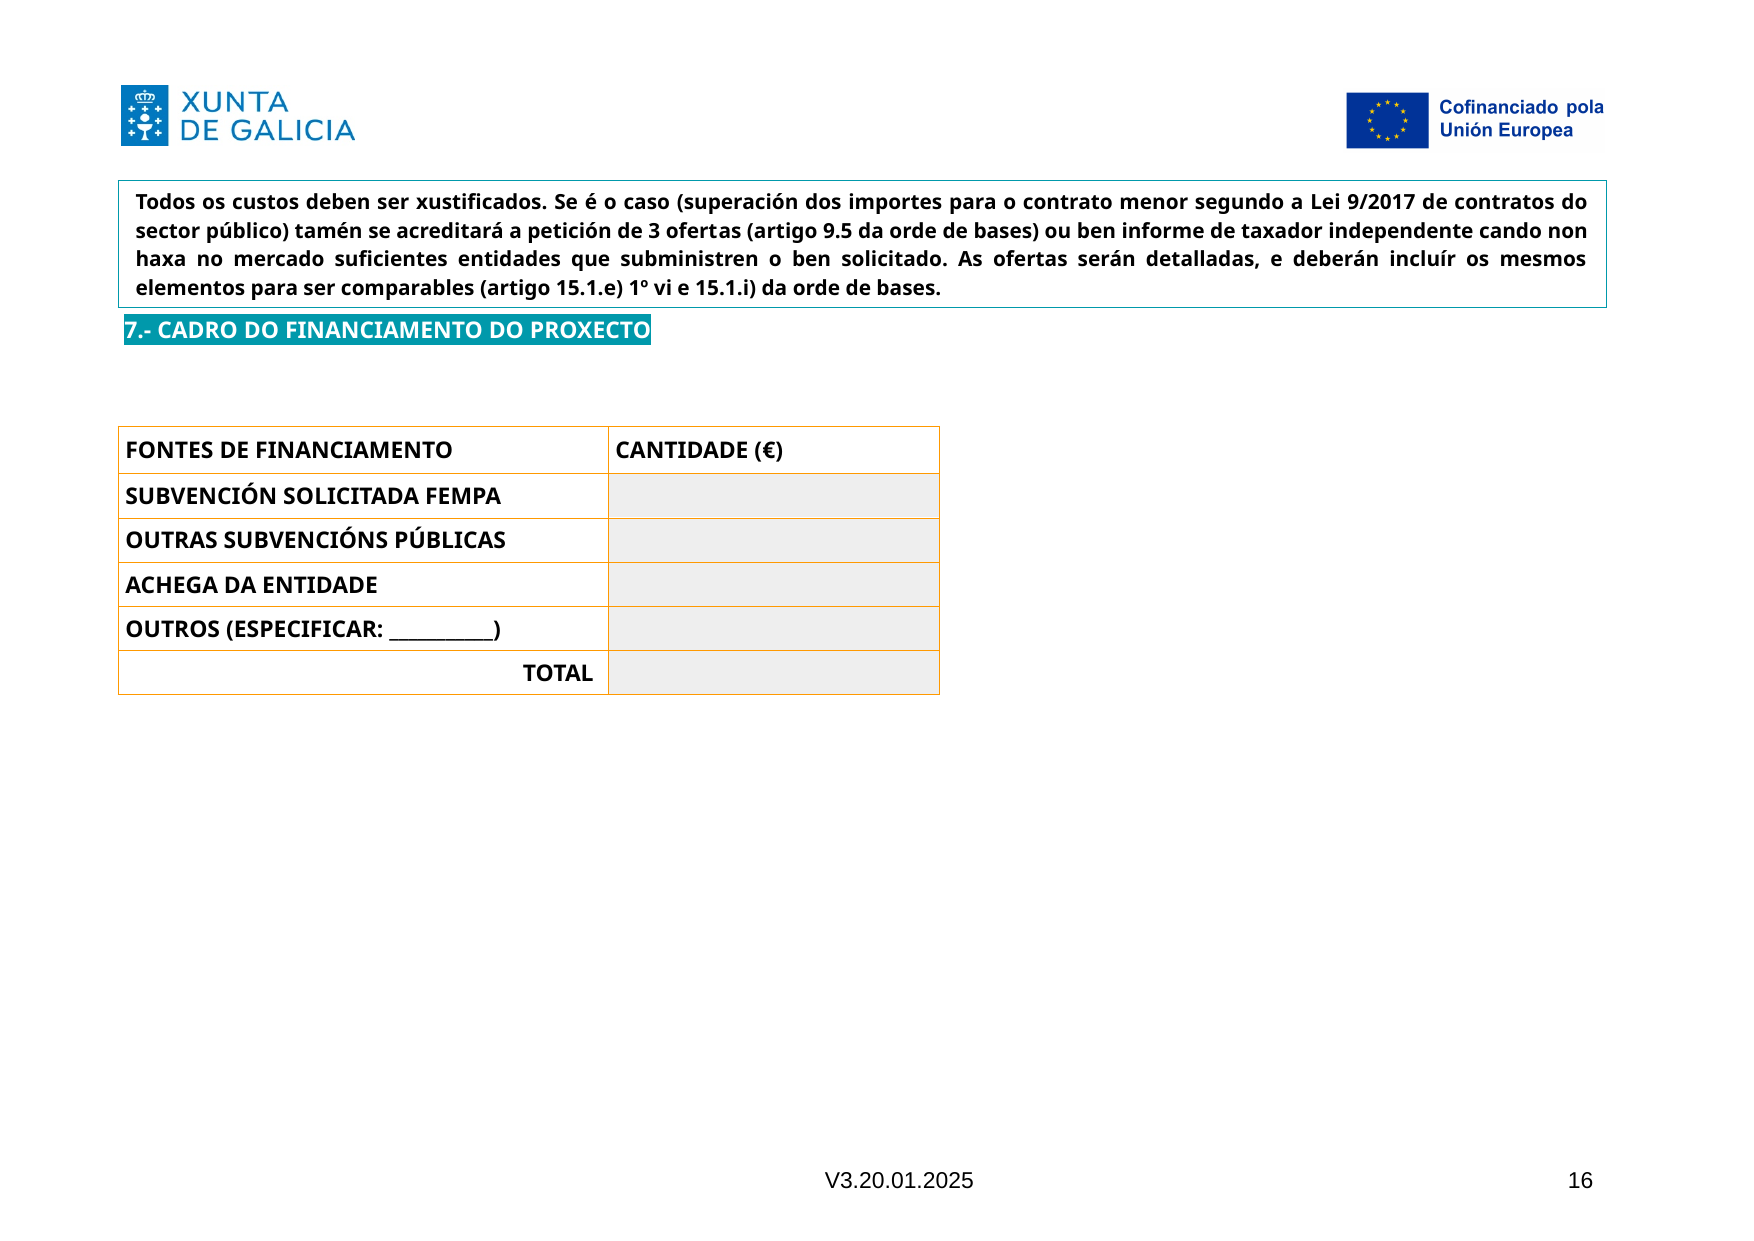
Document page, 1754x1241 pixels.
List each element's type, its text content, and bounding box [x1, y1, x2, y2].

picture [121, 85, 355, 146]
picture [1343, 88, 1605, 153]
table_cell ACHEGA DA ENTIDADE [119, 563, 608, 606]
table_cell [609, 519, 939, 562]
table_cell [609, 474, 939, 517]
table_cell Todos os custos deben ser xustificados. Se é o caso (superación dos importes para o contrato menor segundo a Lei 9/2017 de contratos do sector público) tamén se acreditará a petición de 3 ofertas (artigo 9.5 da orde de bases) ou ben informe de taxador independente cando non haxa no mercado suficientes entidades que subministren o ben solicitado. As ofertas serán detalladas, e deberán incluír os mesmos elementos para ser comparables (artigo 15.1.e) 1º vi e 15.1.i) da orde de bases. [119, 181, 1606, 307]
table_header FONTES DE FINANCIAMENTO [119, 427, 608, 473]
table_cell [609, 563, 939, 606]
table_cell OUTRAS SUBVENCIÓNS PÚBLICAS [119, 519, 608, 562]
table_cell SUBVENCIÓN SOLICITADA FEMPA [119, 474, 608, 517]
table_cell [609, 607, 939, 650]
table_header CANTIDADE (€) [609, 427, 939, 473]
table_cell [609, 651, 939, 694]
table_cell OUTROS (ESPECIFICAR: ___________) [119, 607, 608, 650]
subtitle 7.- CADRO DO FINANCIAMENTO DO PROXECTO [651, 314, 1600, 345]
table_cell TOTAL) [119, 651, 608, 694]
